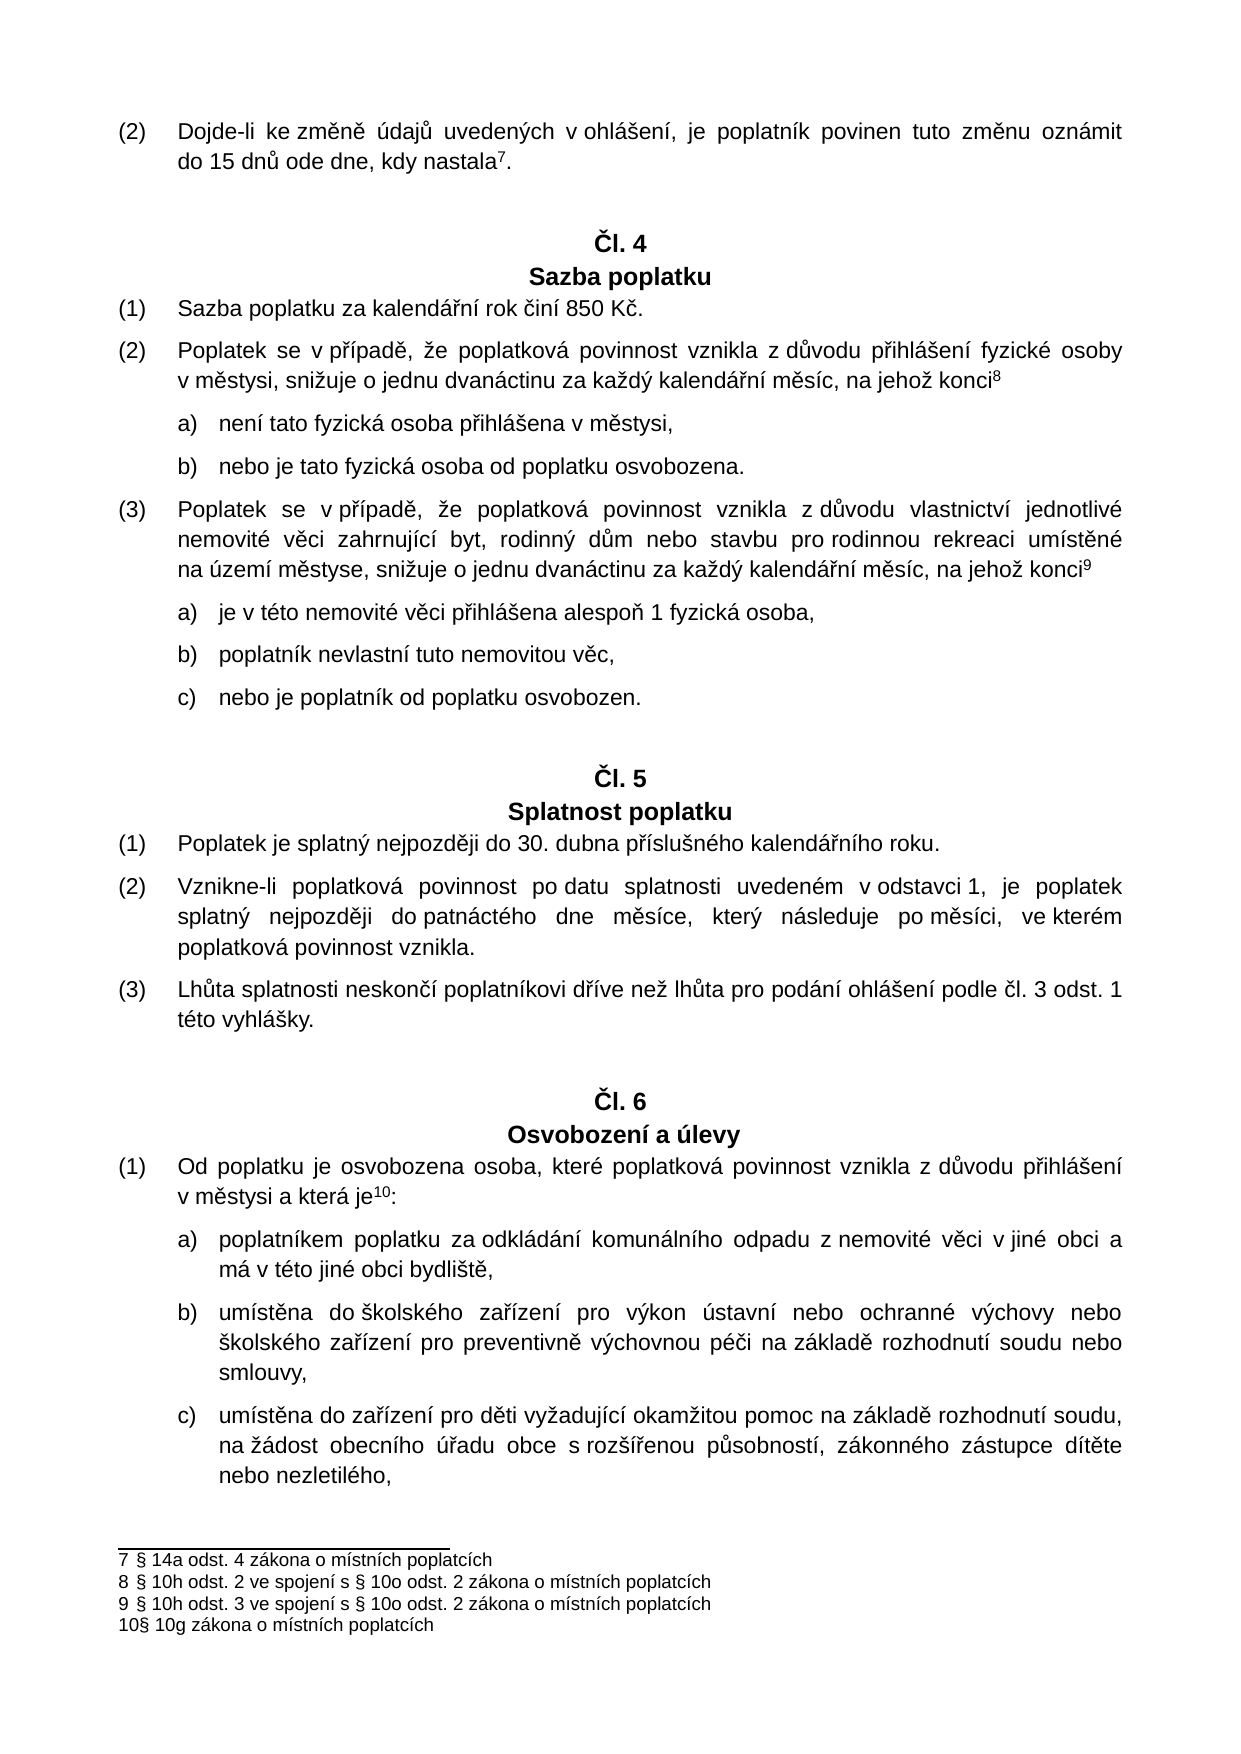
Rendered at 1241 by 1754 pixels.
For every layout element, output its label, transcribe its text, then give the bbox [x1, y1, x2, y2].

list Vznikne-li poplatková povinnost po datu splatnosti uvedeném v odstavci 1, je poplatek splatný nejpozději do patnáctého dne měsíce, který následuje po měsíci, ve kterém poplatková povinnost vznikla. [118, 873, 1122, 960]
subtitle Čl. 6 Osvobození a úlevy [118, 1087, 1122, 1148]
list Poplatek se v případě, že poplatková povinnost vznikla z důvodu přihlášení fyzické osoby v městysi, snižuje o jednu dvanáctinu za každý kalendářní měsíc, na jehož konci [118, 337, 1122, 394]
subtitle Čl. 4 Sazba poplatku [118, 228, 1122, 290]
list Od poplatku je osvobozena osoba, které poplatková povinnost vznikla z důvodu přihlášení v městysi a která je: [118, 1153, 1122, 1209]
list nebo je poplatník od poplatku osvobozen. [177, 684, 1122, 711]
list poplatníkem poplatku za odkládání komunálního odpadu z nemovité věci v jiné obci a má v této jiné obci bydliště, [177, 1226, 1122, 1282]
list nebo je tato fyzická osoba od poplatku osvobozena. [177, 453, 1122, 479]
list § 10h odst. 3 ve spojení s § 10o odst. 2 zákona o místních poplatcích [118, 1592, 1122, 1614]
list § 10h odst. 2 ve spojení s § 10o odst. 2 zákona o místních poplatcích [118, 1571, 1122, 1592]
list umístěna do školského zařízení pro výkon ústavní nebo ochranné výchovy nebo školského zařízení pro preventivně výchovnou péči na základě rozhodnutí soudu nebo smlouvy, [177, 1298, 1122, 1385]
list Poplatek je splatný nejpozději do 30. dubna příslušného kalendářního roku. [118, 830, 1122, 857]
list Sazba poplatku za kalendářní rok činí 850 Kč. [118, 294, 1122, 321]
list poplatník nevlastní tuto nemovitou věc, [177, 641, 1122, 668]
subtitle Čl. 5 Splatnost poplatku [118, 764, 1122, 826]
list Lhůta splatnosti neskončí poplatníkovi dříve než lhůta pro podání ohlášení podle čl. 3 odst. 1 této vyhlášky. [118, 976, 1122, 1033]
list Poplatek se v případě, že poplatková povinnost vznikla z důvodu vlastnictví jednotlivé nemovité věci zahrnující byt, rodinný dům nebo stavbu pro rodinnou rekreaci umístěné na území městyse, snižuje o jednu dvanáctinu za každý kalendářní měsíc, na jehož konci [118, 496, 1122, 582]
list není tato fyzická osoba přihlášena v městysi, [177, 410, 1122, 437]
list § 10g zákona o místních poplatcích [118, 1614, 1122, 1635]
list Dojde-li ke změně údajů uvedených v ohlášení, je poplatník povinen tuto změnu oznámit do 15 dnů ode dne, kdy nastala. [118, 118, 1122, 175]
list umístěna do zařízení pro děti vyžadující okamžitou pomoc na základě rozhodnutí soudu, na žádost obecního úřadu obce s rozšířenou působností, zákonného zástupce dítěte nebo nezletilého, [177, 1402, 1122, 1488]
list § 14a odst. 4 zákona o místních poplatcích [118, 1549, 1122, 1571]
list je v této nemovité věci přihlášena alespoň 1 fyzická osoba, [177, 599, 1122, 625]
